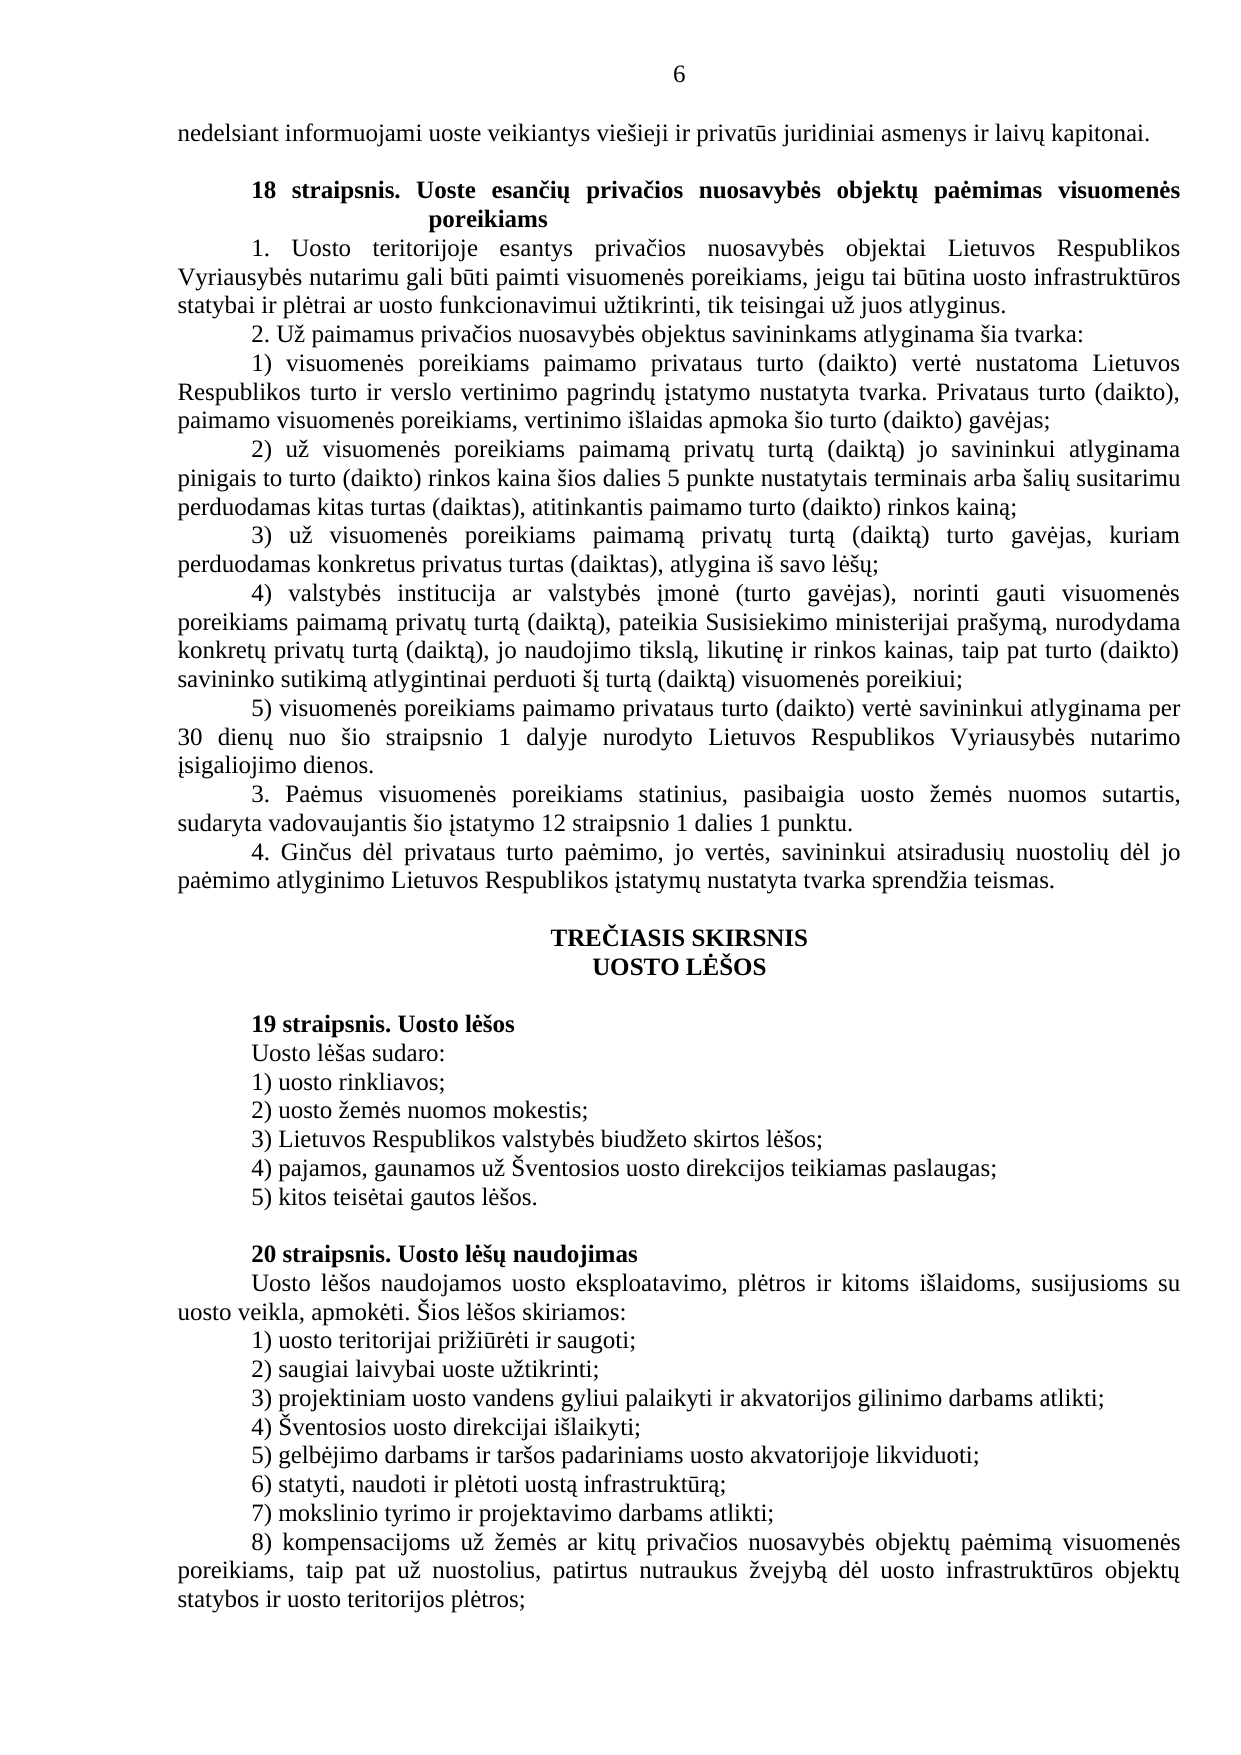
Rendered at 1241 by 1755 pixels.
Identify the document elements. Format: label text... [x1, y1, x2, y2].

text 5) kitos teisėtai gautos lėšos. [177, 1182, 1181, 1211]
text 3) projektiniam uosto vandens gyliui palaikyti ir akvatorijos gilinimo darbams atlikti; [177, 1383, 1181, 1412]
text 8) kompensacijoms už žemės ar kitų privačios nuosavybės objektų paėmimą visuomenės poreikiams, taip pat už nuostolius, patirtus nutraukus žvejybą dėl uosto infrastruktūros objektų statybos ir uosto teritorijos plėtros; [177, 1527, 1181, 1613]
text 18 straipsnis. Uoste esančių privačios nuosavybės objektų paėmimas visuomenės poreikiams [251, 176, 1181, 233]
text 1) uosto rinkliavos; [177, 1067, 1181, 1096]
text 19 straipsnis. Uosto lėšos [177, 1009, 1181, 1038]
text 3. Paėmus visuomenės poreikiams statinius, pasibaigia uosto žemės nuomos sutartis, sudaryta vadovaujantis šio įstatymo 12 straipsnio 1 dalies 1 punktu. [177, 779, 1181, 837]
text 7) mokslinio tyrimo ir projektavimo darbams atlikti; [177, 1498, 1181, 1527]
text 2. Už paimamus privačios nuosavybės objektus savininkams atlyginama šia tvarka: [177, 319, 1181, 348]
text 1) visuomenės poreikiams paimamo privataus turto (daikto) vertė nustatoma Lietuvos Respublikos turto ir verslo vertinimo pagrindų įstatymo nustatyta tvarka. Privataus turto (daikto), paimamo visuomenės poreikiams, vertinimo išlaidas apmoka šio turto (daikto) gavėjas; [177, 348, 1181, 434]
text Uosto lėšos naudojamos uosto eksploatavimo, plėtros ir kitoms išlaidoms, susijusioms su uosto veikla, apmokėti. Šios lėšos skiriamos: [177, 1268, 1181, 1326]
text 2) saugiai laivybai uoste užtikrinti; [177, 1354, 1181, 1383]
text 5) gelbėjimo darbams ir taršos padariniams uosto akvatorijoje likviduoti; [177, 1441, 1181, 1469]
text 2) už visuomenės poreikiams paimamą privatų turtą (daiktą) jo savininkui atlyginama pinigais to turto (daikto) rinkos kaina šios dalies 5 punkte nustatytais terminais arba šalių susitarimu perduodamas kitas turtas (daiktas), atitinkantis paimamo turto (daikto) rinkos kainą; [177, 434, 1181, 521]
text 3) Lietuvos Respublikos valstybės biudžeto skirtos lėšos; [177, 1124, 1181, 1153]
text 4) Šventosios uosto direkcijai išlaikyti; [177, 1412, 1181, 1441]
text 4. Ginčus dėl privataus turto paėmimo, jo vertės, savininkui atsiradusių nuostolių dėl jo paėmimo atlyginimo Lietuvos Respublikos įstatymų nustatyta tvarka sprendžia teismas. [177, 837, 1181, 894]
text Uosto lėšas sudaro: [177, 1038, 1181, 1067]
text 1) uosto teritorijai prižiūrėti ir saugoti; [177, 1326, 1181, 1354]
text 1. Uosto teritorijoje esantys privačios nuosavybės objektai Lietuvos Respublikos Vyriausybės nutarimu gali būti paimti visuomenės poreikiams, jeigu tai būtina uosto infrastruktūros statybai ir plėtrai ar uosto funkcionavimui užtikrinti, tik teisingai už juos atlyginus. [177, 233, 1181, 319]
text 5) visuomenės poreikiams paimamo privataus turto (daikto) vertė savininkui atlyginama per 30 dienų nuo šio straipsnio 1 dalyje nurodyto Lietuvos Respublikos Vyriausybės nutarimo įsigaliojimo dienos. [177, 693, 1181, 779]
text 4) valstybės institucija ar valstybės įmonė (turto gavėjas), norinti gauti visuomenės poreikiams paimamą privatų turtą (daiktą), pateikia Susisiekimo ministerijai prašymą, nurodydama konkretų privatų turtą (daiktą), jo naudojimo tikslą, likutinę ir rinkos kainas, taip pat turto (daikto) savininko sutikimą atlygintinai perduoti šį turtą (daiktą) visuomenės poreikiui; [177, 578, 1181, 693]
text 20 straipsnis. Uosto lėšų naudojimas [177, 1239, 1181, 1268]
text 2) uosto žemės nuomos mokestis; [177, 1096, 1181, 1124]
text nedelsiant informuojami uoste veikiantys viešieji ir privatūs juridiniai asmenys ir laivų kapitonai. [177, 118, 1181, 147]
text UOSTO LĖŠOS [177, 952, 1181, 981]
text 4) pajamos, gaunamos už Šventosios uosto direkcijos teikiamas paslaugas; [177, 1153, 1181, 1182]
text 6) statyti, naudoti ir plėtoti uostą infrastruktūrą; [177, 1469, 1181, 1498]
text 3) už visuomenės poreikiams paimamą privatų turtą (daiktą) turto gavėjas, kuriam perduodamas konkretus privatus turtas (daiktas), atlygina iš savo lėšų; [177, 521, 1181, 578]
text TREČIASIS SKIRSNIS [177, 923, 1181, 952]
